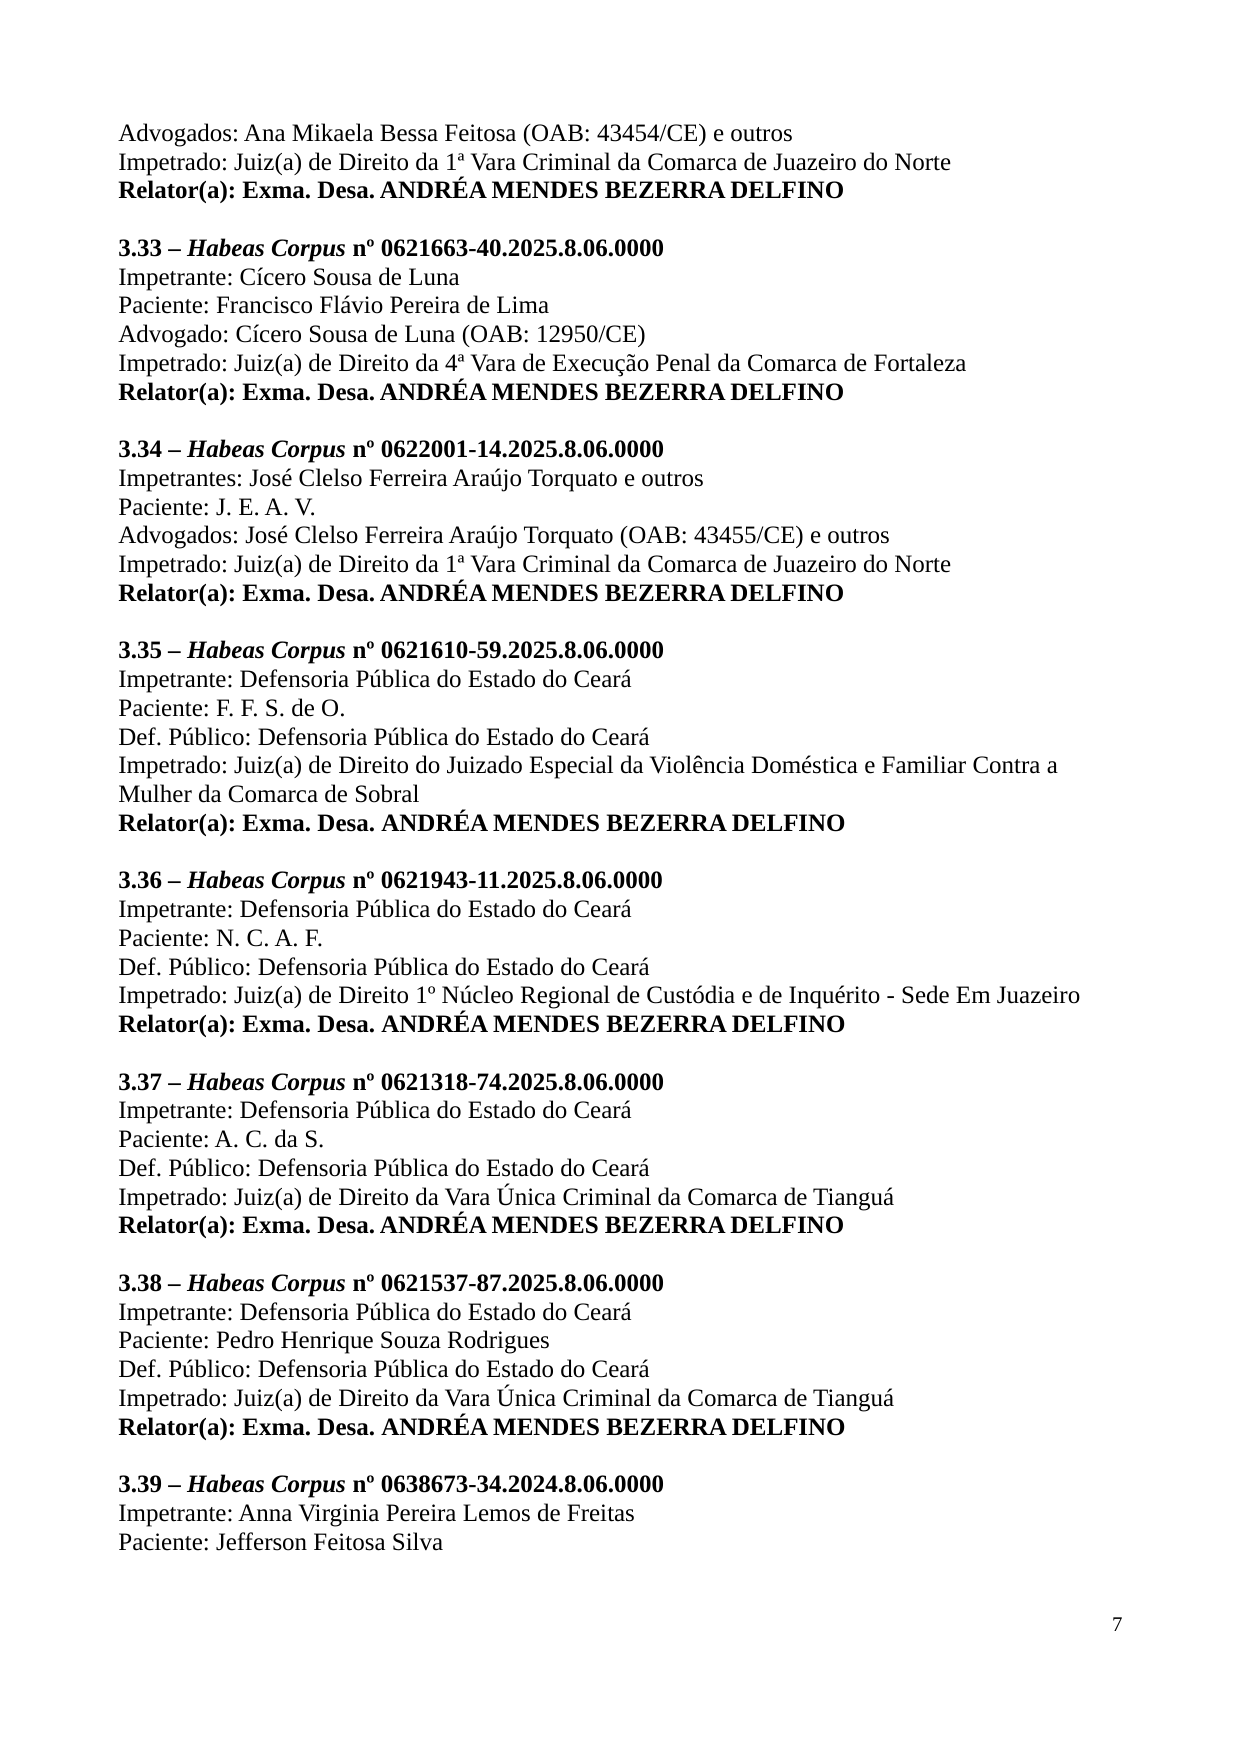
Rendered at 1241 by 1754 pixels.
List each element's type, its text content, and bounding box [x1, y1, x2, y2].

text Relator(a): Exma. Desa. ANDRÉA MENDES BEZERRA DELFINO [118, 1211, 1122, 1239]
text Impetrante: Defensoria Pública do Estado do Ceará [118, 664, 1122, 693]
text 3.39 – Habeas Corpus nº 0638673-34.2024.8.06.0000 [118, 1469, 1122, 1498]
text Impetrado: Juiz(a) de Direito da Vara Única Criminal da Comarca de Tianguá [118, 1383, 1122, 1412]
text Def. Público: Defensoria Pública do Estado do Ceará [118, 1153, 1122, 1182]
text Relator(a): Exma. Desa. ANDRÉA MENDES BEZERRA DELFINO [118, 578, 1122, 607]
text Paciente: A. C. da S. [118, 1124, 1122, 1153]
text Relator(a): Exma. Desa. ANDRÉA MENDES BEZERRA DELFINO [118, 808, 1122, 837]
text 3.34 – Habeas Corpus nº 0622001-14.2025.8.06.0000 [118, 434, 1122, 463]
text Relator(a): Exma. Desa. ANDRÉA MENDES BEZERRA DELFINO [118, 176, 1122, 204]
text Impetrado: Juiz(a) de Direito 1º Núcleo Regional de Custódia e de Inquérito - Sede Em Juazeiro [118, 981, 1122, 1009]
text Paciente: Jefferson Feitosa Silva [118, 1527, 1122, 1556]
text Def. Público: Defensoria Pública do Estado do Ceará [118, 1354, 1122, 1383]
text 3.33 – Habeas Corpus nº 0621663-40.2025.8.06.0000 [118, 233, 1122, 262]
text Paciente: Francisco Flávio Pereira de Lima [118, 291, 1122, 319]
text Def. Público: Defensoria Pública do Estado do Ceará [118, 952, 1122, 981]
text Impetrado: Juiz(a) de Direito da 4ª Vara de Execução Penal da Comarca de Fortaleza [118, 348, 1122, 377]
text 3.35 – Habeas Corpus nº 0621610-59.2025.8.06.0000 [118, 636, 1122, 664]
text 3.38 – Habeas Corpus nº 0621537-87.2025.8.06.0000 [118, 1268, 1122, 1297]
text Paciente: J. E. A. V. [118, 492, 1122, 521]
text Advogados: Ana Mikaela Bessa Feitosa (OAB: 43454/CE) e outros [118, 118, 1122, 147]
text Paciente: Pedro Henrique Souza Rodrigues [118, 1326, 1122, 1354]
text Relator(a): Exma. Desa. ANDRÉA MENDES BEZERRA DELFINO [118, 377, 1122, 406]
text 3.37 – Habeas Corpus nº 0621318-74.2025.8.06.0000 [118, 1067, 1122, 1096]
text Impetrado: Juiz(a) de Direito da Vara Única Criminal da Comarca de Tianguá [118, 1182, 1122, 1211]
text Impetrantes: José Clelso Ferreira Araújo Torquato e outros [118, 463, 1122, 492]
text Advogado: Cícero Sousa de Luna (OAB: 12950/CE) [118, 319, 1122, 348]
text Impetrante: Cícero Sousa de Luna [118, 262, 1122, 291]
text Impetrado: Juiz(a) de Direito da 1ª Vara Criminal da Comarca de Juazeiro do Norte [118, 147, 1122, 176]
text Relator(a): Exma. Desa. ANDRÉA MENDES BEZERRA DELFINO [118, 1412, 1122, 1441]
text Impetrado: Juiz(a) de Direito do Juizado Especial da Violência Doméstica e Familiar Contra a Mulher da Comarca de Sobral [118, 751, 1122, 808]
text Impetrado: Juiz(a) de Direito da 1ª Vara Criminal da Comarca de Juazeiro do Norte [118, 549, 1122, 578]
text Impetrante: Anna Virginia Pereira Lemos de Freitas [118, 1498, 1122, 1527]
text Impetrante: Defensoria Pública do Estado do Ceará [118, 1297, 1122, 1326]
text Advogados: José Clelso Ferreira Araújo Torquato (OAB: 43455/CE) e outros [118, 521, 1122, 549]
text Relator(a): Exma. Desa. ANDRÉA MENDES BEZERRA DELFINO [118, 1009, 1122, 1038]
text 3.36 – Habeas Corpus nº 0621943-11.2025.8.06.0000 [118, 866, 1122, 894]
text Paciente: F. F. S. de O. [118, 693, 1122, 722]
text Def. Público: Defensoria Pública do Estado do Ceará [118, 722, 1122, 751]
text Impetrante: Defensoria Pública do Estado do Ceará [118, 894, 1122, 923]
text Paciente: N. C. A. F. [118, 923, 1122, 952]
text Impetrante: Defensoria Pública do Estado do Ceará [118, 1096, 1122, 1124]
